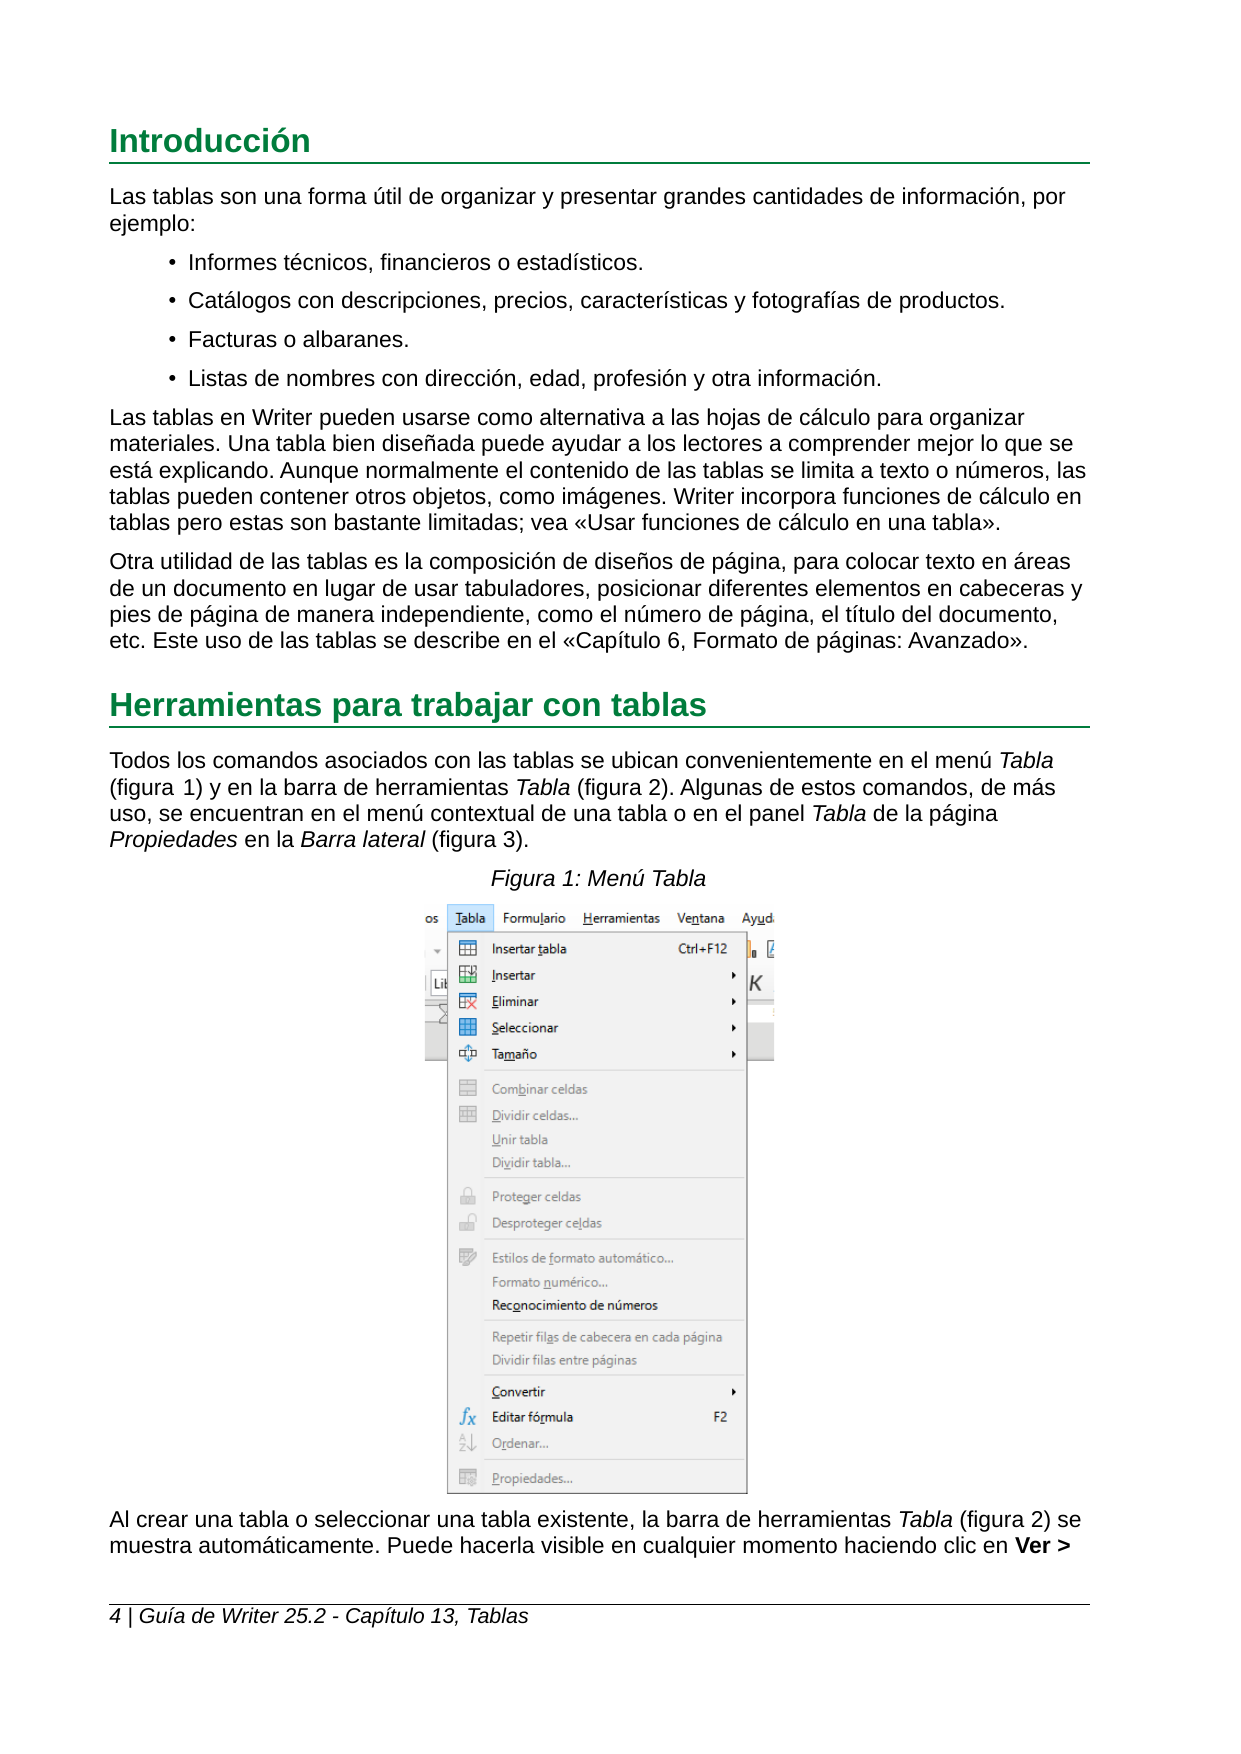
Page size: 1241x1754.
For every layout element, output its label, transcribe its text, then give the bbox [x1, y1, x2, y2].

list Catálogos con descripciones, precios, características y fotografías de productos. [168, 287, 1090, 314]
picture [424, 903, 775, 1494]
text Todos los comandos asociados con las tablas se ubican convenientemente en el menú Tabla (figura 1) y en la barra de herramientas Tabla (figura 2). Algunas de estos comandos, de más uso, se encuentran en el menú contextual de una tabla o en el panel Tabla de la página Propiedades en la Barra lateral (figura 3). [109, 747, 1090, 853]
list Listas de nombres con dirección, edad, profesión y otra información. [168, 365, 1090, 391]
list Facturas o albaranes. [168, 326, 1090, 353]
subtitle Introducción [109, 121, 1090, 162]
text Figura 1: Menú Tabla [424, 865, 774, 891]
list Las tablas son una forma útil de organizar y presentar grandes cantidades de información, por ejemplo: [109, 183, 1090, 236]
text Las tablas en Writer pueden usarse como alternativa a las hojas de cálculo para organizar materiales. Una tabla bien diseñada puede ayudar a los lectores a comprender mejor lo que se está explicando. Aunque normalmente el contenido de las tablas se limita a texto o números, las tablas pueden contener otros objetos, como imágenes. Writer incorpora funciones de cálculo en tablas pero estas son bastante limitadas; vea «Usar funciones de cálculo en una tabla». [109, 404, 1090, 536]
list Informes técnicos, financieros o estadísticos. [168, 248, 1090, 275]
text Al crear una tabla o seleccionar una tabla existente, la barra de herramientas Tabla (figura 2) se muestra automáticamente. Puede hacerla visible en cualquier momento haciendo clic en Ver > [109, 1506, 1090, 1558]
subtitle Herramientas para trabajar con tablas [109, 685, 1090, 726]
text Otra utilidad de las tablas es la composición de diseños de página, para colocar texto en áreas de un documento en lugar de usar tabuladores, posicionar diferentes elementos en cabeceras y pies de página de manera independiente, como el número de página, el título del documento, etc. Este uso de las tablas se describe en el «Capítulo 6, Formato de páginas: Avanzado». [109, 548, 1090, 654]
